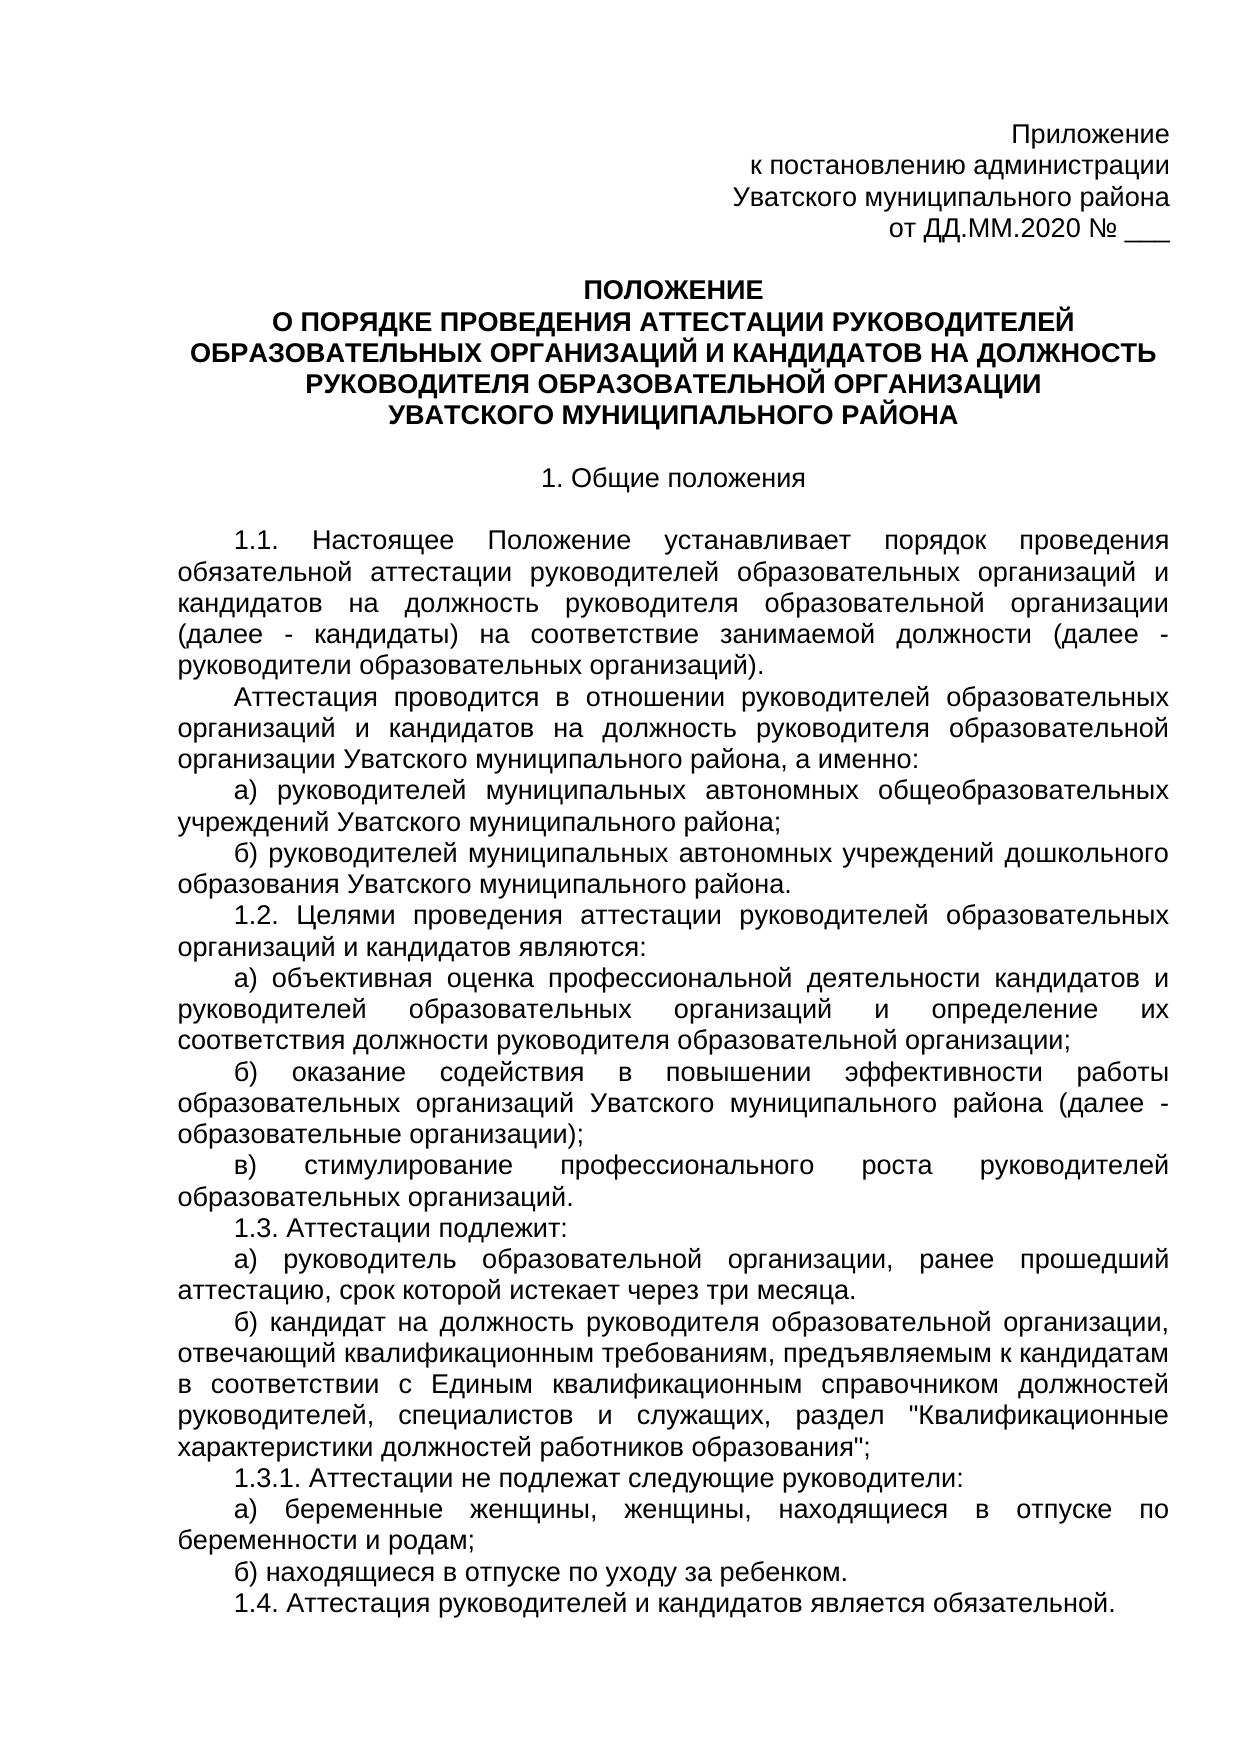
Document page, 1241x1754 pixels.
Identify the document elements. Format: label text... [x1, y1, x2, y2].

text 1.4. Аттестация руководителей и кандидатов является обязательной. [177, 1587, 1170, 1618]
text О ПОРЯДКЕ ПРОВЕДЕНИЯ АТТЕСТАЦИИ РУКОВОДИТЕЛЕЙ [177, 306, 1170, 337]
text 1.3.1. Аттестации не подлежат следующие руководители: [177, 1462, 1170, 1493]
text б) находящиеся в отпуске по уходу за ребенком. [177, 1556, 1170, 1587]
text Приложение [177, 118, 1170, 149]
text РУКОВОДИТЕЛЯ ОБРАЗОВАТЕЛЬНОЙ ОРГАНИЗАЦИИ [177, 368, 1170, 399]
text в) стимулирование профессионального роста руководителей образовательных организаций. [177, 1149, 1170, 1212]
text Уватского муниципального района [177, 181, 1170, 212]
text от ДД.ММ.2020 № ___ [177, 212, 1170, 243]
text 1.2. Целями проведения аттестации руководителей образовательных организаций и кандидатов являются: [177, 899, 1170, 962]
text 1.1. Настоящее Положение устанавливает порядок проведения обязательной аттестации руководителей образовательных организаций и кандидатов на должность руководителя образовательной организации (далее - кандидаты) на соответствие занимаемой должности (далее - руководители образовательных организаций). [177, 524, 1170, 681]
text а) руководитель образовательной организации, ранее прошедший аттестацию, срок которой истекает через три месяца. [177, 1243, 1170, 1306]
text а) беременные женщины, женщины, находящиеся в отпуске по беременности и родам; [177, 1493, 1170, 1556]
text б) оказание содействия в повышении эффективности работы образовательных организаций Уватского муниципального района (далее - образовательные организации); [177, 1056, 1170, 1149]
text 1. Общие положения [177, 462, 1170, 493]
text ПОЛОЖЕНИЕ [177, 274, 1170, 306]
text б) руководителей муниципальных автономных учреждений дошкольного образования Уватского муниципального района. [177, 837, 1170, 899]
text 1.3. Аттестации подлежит: [177, 1212, 1170, 1243]
text Аттестация проводится в отношении руководителей образовательных организаций и кандидатов на должность руководителя образовательной организации Уватского муниципального района, а именно: [177, 681, 1170, 774]
text к постановлению администрации [177, 149, 1170, 181]
text УВАТСКОГО МУНИЦИПАЛЬНОГО РАЙОНА [177, 399, 1170, 431]
text а) объективная оценка профессиональной деятельности кандидатов и руководителей образовательных организаций и определение их соответствия должности руководителя образовательной организации; [177, 962, 1170, 1056]
text б) кандидат на должность руководителя образовательной организации, отвечающий квалификационным требованиям, предъявляемым к кандидатам в соответствии с Единым квалификационным справочником должностей руководителей, специалистов и служащих, раздел "Квалификационные характеристики должностей работников образования"; [177, 1306, 1170, 1462]
text ОБРАЗОВАТЕЛЬНЫХ ОРГАНИЗАЦИЙ И КАНДИДАТОВ НА ДОЛЖНОСТЬ [177, 337, 1170, 368]
text а) руководителей муниципальных автономных общеобразовательных учреждений Уватского муниципального района; [177, 774, 1170, 837]
